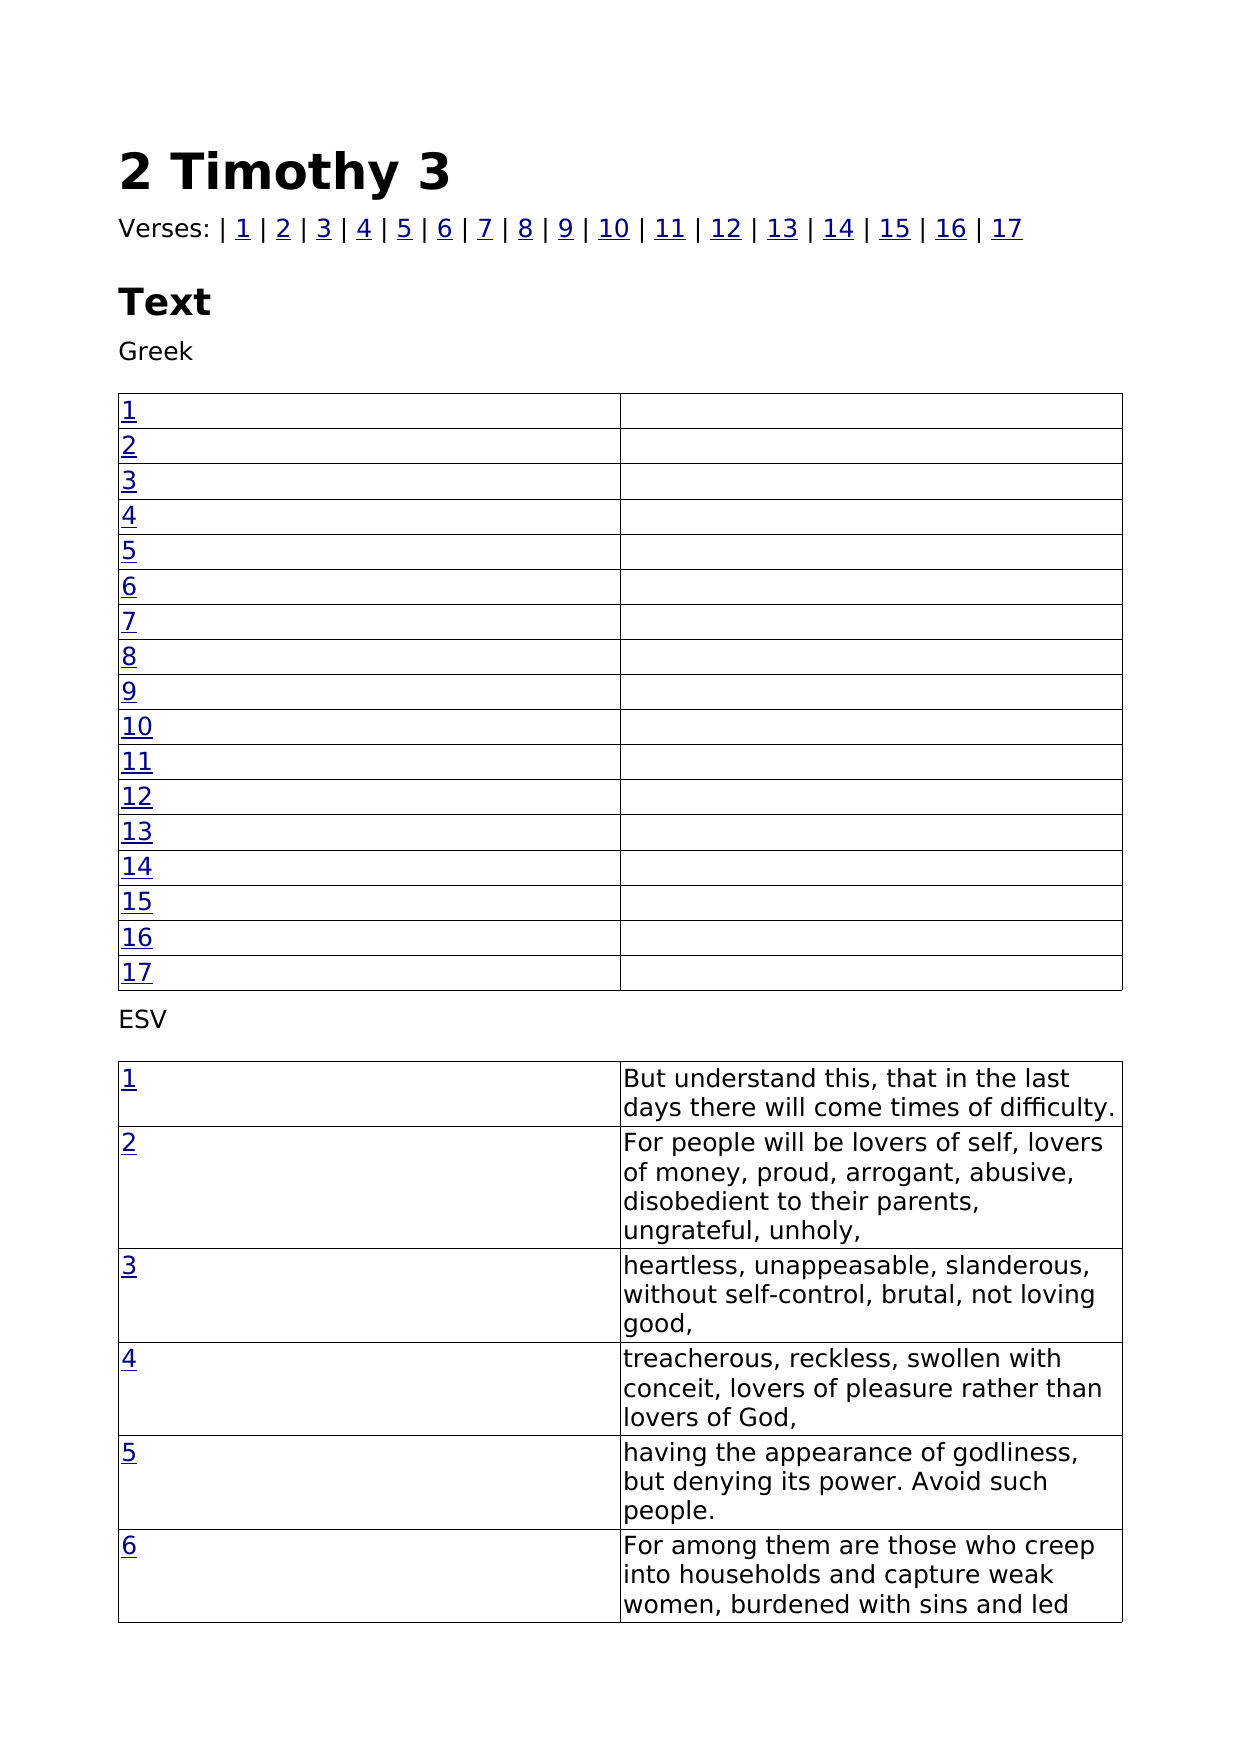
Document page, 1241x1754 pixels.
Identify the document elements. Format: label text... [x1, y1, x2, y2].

table_cell [621, 429, 1122, 463]
table_cell 2 [119, 1127, 620, 1248]
table_cell [621, 605, 1122, 639]
table_cell [621, 500, 1122, 533]
table_cell For people will be lovers of self, lovers of money, proud, arrogant, abusive, disobedient to their parents, ungrateful, unholy, [621, 1127, 1122, 1248]
text ESV [118, 1005, 1122, 1034]
table_cell [621, 640, 1122, 674]
table_cell 15 [119, 886, 620, 920]
table_cell having the appearance of godliness, but denying its power. Avoid such people. [621, 1436, 1122, 1528]
table_cell 4 [119, 500, 620, 533]
table_cell 3 [119, 1249, 620, 1342]
table_cell 17 [119, 956, 620, 990]
table_cell [621, 921, 1122, 955]
table_cell 12 [119, 780, 620, 814]
table_cell 6 [119, 1530, 620, 1622]
table_cell [621, 675, 1122, 709]
table_cell 5 [119, 1436, 620, 1528]
table_cell 11 [119, 745, 620, 779]
table_cell [621, 815, 1122, 849]
table_cell [621, 956, 1122, 990]
table_cell heartless, unappeasable, slanderous, without self-control, brutal, not loving good, [621, 1249, 1122, 1342]
table_cell 7 [119, 605, 620, 639]
table_cell [621, 535, 1122, 569]
table_header 1 [119, 1062, 620, 1126]
table_cell [621, 464, 1122, 498]
table_cell For among them are those who creep into households and capture weak women, burdened with sins and led [621, 1530, 1122, 1622]
table_cell 2 [119, 429, 620, 463]
subtitle Text [118, 281, 1122, 324]
table_cell 8 [119, 640, 620, 674]
table_cell treacherous, reckless, swollen with conceit, lovers of pleasure rather than lovers of God, [621, 1343, 1122, 1435]
table_cell [621, 780, 1122, 814]
table_cell 4 [119, 1343, 620, 1435]
table_cell [621, 710, 1122, 744]
subtitle 2 Timothy 3 [118, 143, 1122, 201]
table_cell 5 [119, 535, 620, 569]
text Greek [118, 337, 1122, 366]
table_cell 14 [119, 851, 620, 884]
table_cell [621, 851, 1122, 884]
table_header But understand this, that in the last days there will come times of difficulty. [621, 1062, 1122, 1126]
table_cell [621, 745, 1122, 779]
table_cell 10 [119, 710, 620, 744]
table_header [621, 394, 1122, 428]
table_header 1 [119, 394, 620, 428]
table_cell [621, 570, 1122, 604]
table_cell 16 [119, 921, 620, 955]
table_cell 3 [119, 464, 620, 498]
table_cell 9 [119, 675, 620, 709]
text Verses: | 1 | 2 | 3 | 4 | 5 | 6 | 7 | 8 | 9 | 10 | 11 | 12 | 13 | 14 | 15 | 16 | 17 [118, 214, 1122, 243]
table_cell [621, 886, 1122, 920]
table_cell 13 [119, 815, 620, 849]
table_cell 6 [119, 570, 620, 604]
